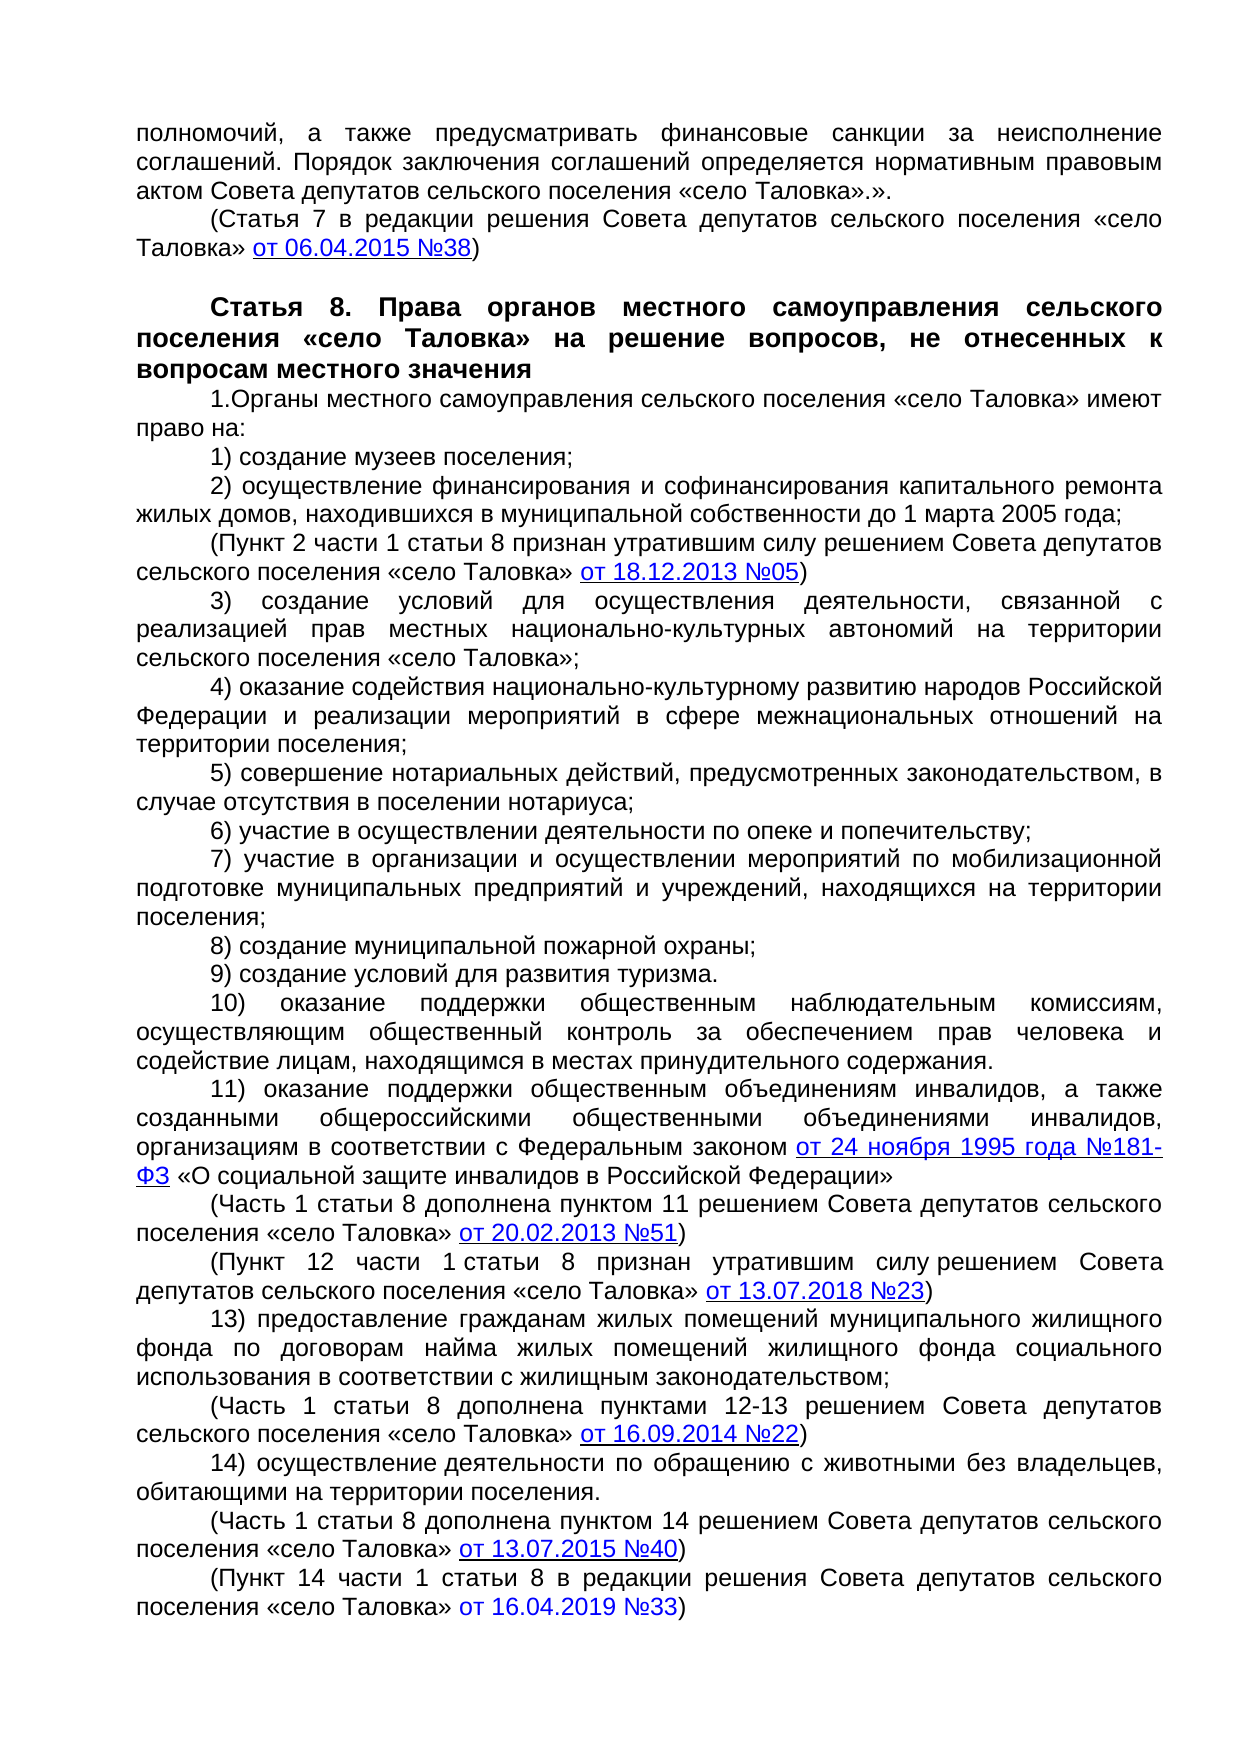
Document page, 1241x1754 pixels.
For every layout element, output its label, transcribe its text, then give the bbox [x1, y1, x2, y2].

text 7) участие в организации и осуществлении мероприятий по мобилизационной подготовке муниципальных предприятий и учреждений, находящихся на территории поселения; [136, 844, 1163, 931]
text полномочий, а также предусматривать финансовые санкции за неисполнение соглашений. Порядок заключения соглашений определяется нормативным правовым актом Совета депутатов сельского поселения «село Таловка».». [136, 118, 1163, 204]
text 3) создание условий для осуществления деятельности, связанной с реализацией прав местных национально-культурных автономий на территории сельского поселения «село Таловка»; [136, 586, 1163, 672]
text 11) оказание поддержки общественным объединениям инвалидов, а также созданными общероссийскими общественными объединениями инвалидов, организациям в соответствии с Федеральным законом от 24 ноября 1995 года №181-ФЗ «О социальной защите инвалидов в Российской Федерации» [136, 1074, 1163, 1189]
text 13) предоставление гражданам жилых помещений муниципального жилищного фонда по договорам найма жилых помещений жилищного фонда социального использования в соответствии с жилищным законодательством; [136, 1304, 1163, 1391]
text (Часть 1 статьи 8 дополнена пунктом 11 решением Совета депутатов сельского поселения «село Таловка» от 20.02.2013 №51) [136, 1189, 1163, 1247]
text (Часть 1 статьи 8 дополнена пунктом 14 решением Совета депутатов сельского поселения «село Таловка» от 13.07.2015 №40) [136, 1506, 1163, 1563]
text 1) создание музеев поселения; [136, 442, 1163, 471]
text 9) создание условий для развития туризма. [136, 959, 1163, 988]
text (Пункт 14 части 1 статьи 8 в редакции решения Совета депутатов сельского поселения «село Таловка» от 16.04.2019 №33) [136, 1563, 1163, 1621]
text Статья 8. Права органов местного самоуправления сельского поселения «село Таловка» на решение вопросов, не отнесенных к вопросам местного значения [136, 291, 1163, 384]
text (Статья 7 в редакции решения Совета депутатов сельского поселения «село Таловка» от 06.04.2015 №38) [136, 204, 1163, 262]
text 14) осуществление деятельности по обращению с животными без владельцев, обитающими на территории поселения. [136, 1448, 1163, 1506]
text (Часть 1 статьи 8 дополнена пунктами 12-13 решением Совета депутатов сельского поселения «село Таловка» от 16.09.2014 №22) [136, 1391, 1163, 1448]
text 8) создание муниципальной пожарной охраны; [136, 931, 1163, 959]
text 4) оказание содействия национально-культурному развитию народов Российской Федерации и реализации мероприятий в сфере межнациональных отношений на территории поселения; [136, 672, 1163, 758]
text 1.Органы местного самоуправления сельского поселения «село Таловка» имеют право на: [136, 384, 1163, 442]
text (Пункт 2 части 1 статьи 8 признан утратившим силу решением Совета депутатов сельского поселения «село Таловка» от 18.12.2013 №05) [136, 528, 1163, 586]
text 6) участие в осуществлении деятельности по опеке и попечительству; [136, 816, 1163, 844]
text 10) оказание поддержки общественным наблюдательным комиссиям, осуществляющим общественный контроль за обеспечением прав человека и содействие лицам, находящимся в местах принудительного содержания. [136, 988, 1163, 1074]
text 5) совершение нотариальных действий, предусмотренных законодательством, в случае отсутствия в поселении нотариуса; [136, 758, 1163, 816]
text 2) осуществление финансирования и софинансирования капитального ремонта жилых домов, находившихся в муниципальной собственности до 1 марта 2005 года; [136, 471, 1163, 528]
text (Пункт 12 части 1 статьи 8 признан утратившим силу решением Совета депутатов сельского поселения «село Таловка» от 13.07.2018 №23) [136, 1247, 1163, 1304]
